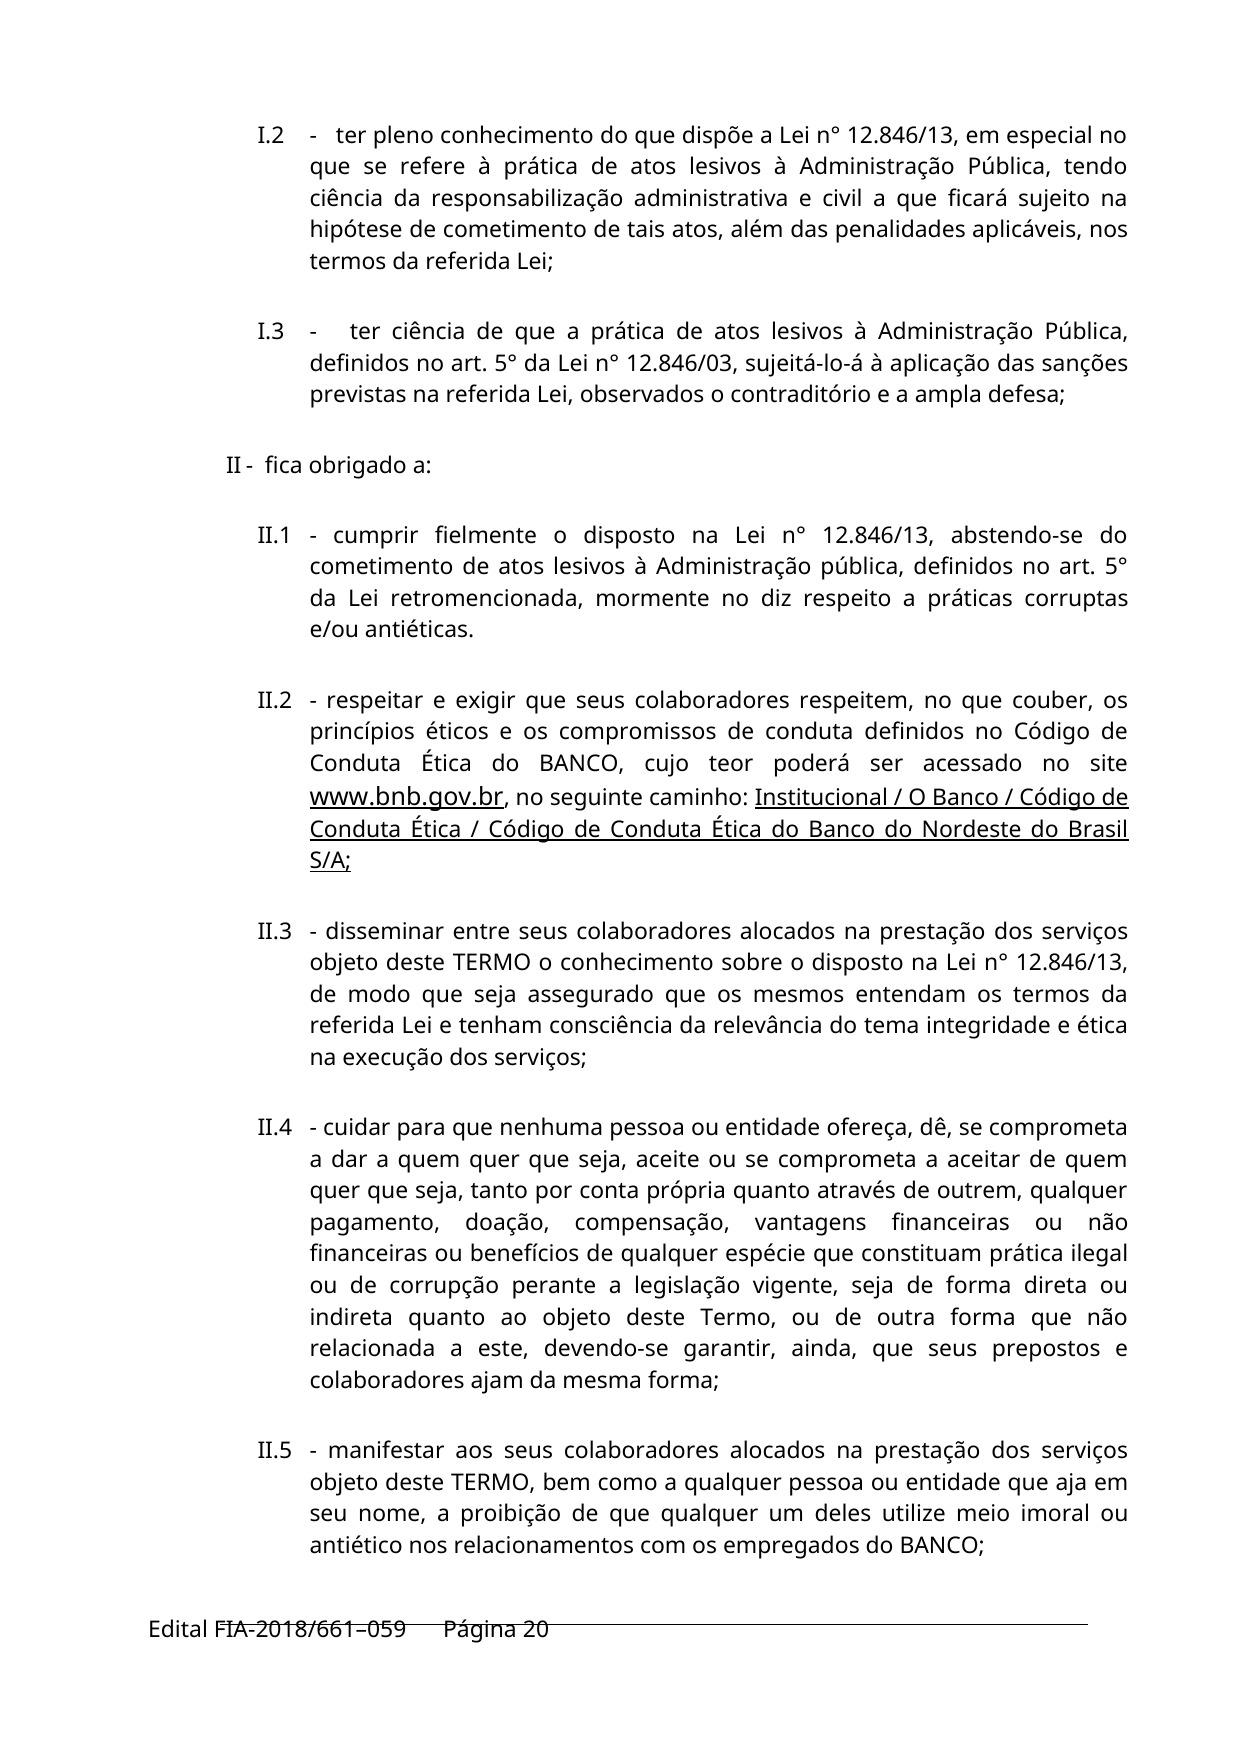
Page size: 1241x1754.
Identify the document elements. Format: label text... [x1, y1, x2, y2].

list - fica obrigado a: [226, 448, 1155, 480]
list - disseminar entre seus colaboradores alocados na prestação dos serviços objeto deste TERMO o conhecimento sobre o disposto na Lei n° 12.846/13, de modo que seja assegurado que os mesmos entendam os termos da referida Lei e tenham consciência da relevância do tema integridade e ética na execução dos serviços; [257, 914, 1129, 1072]
list - respeitar e exigir que seus colaboradores respeitem, no que couber, os princípios éticos e os compromissos de conduta definidos no Código de Conduta Ética do BANCO, cujo teor poderá ser acessado no site www.bnb.gov.br, no seguinte caminho: Institucional / O Banco / Código de Conduta Ética / Código de Conduta Ética do Banco do Nordeste do Brasil S/A; [257, 684, 1129, 876]
list - manifestar aos seus colaboradores alocados na prestação dos serviços objeto deste TERMO, bem como a qualquer pessoa ou entidade que aja em seu nome, a proibição de que qualquer um deles utilize meio imoral ou antiético nos relacionamentos com os empregados do BANCO; [257, 1434, 1129, 1560]
list - cumprir fielmente o disposto na Lei n° 12.846/13, abstendo-se do cometimento de atos lesivos à Administração pública, definidos no art. 5° da Lei retromencionada, mormente no diz respeito a práticas corruptas e/ou antiéticas. [257, 519, 1129, 644]
list - ter ciência de que a prática de atos lesivos à Administração Pública, definidos no art. 5° da Lei n° 12.846/03, sujeitá-lo-á à aplicação das sanções previstas na referida Lei, observados o contraditório e a ampla defesa; [257, 315, 1129, 409]
list - cuidar para que nenhuma pessoa ou entidade ofereça, dê, se comprometa a dar a quem quer que seja, aceite ou se comprometa a aceitar de quem quer que seja, tanto por conta própria quanto através de outrem, qualquer pagamento, doação, compensação, vantagens financeiras ou não financeiras ou benefícios de qualquer espécie que constituam prática ilegal ou de corrupção perante a legislação vigente, seja de forma direta ou indireta quanto ao objeto deste Termo, ou de outra forma que não relacionada a este, devendo-se garantir, ainda, que seus prepostos e colaboradores ajam da mesma forma; [257, 1111, 1129, 1395]
list - ter pleno conhecimento do que dispõe a Lei n° 12.846/13, em especial no que se refere à prática de atos lesivos à Administração Pública, tendo ciência da responsabilização administrativa e civil a que ficará sujeito na hipótese de cometimento de tais atos, além das penalidades aplicáveis, nos termos da referida Lei; [257, 118, 1129, 276]
